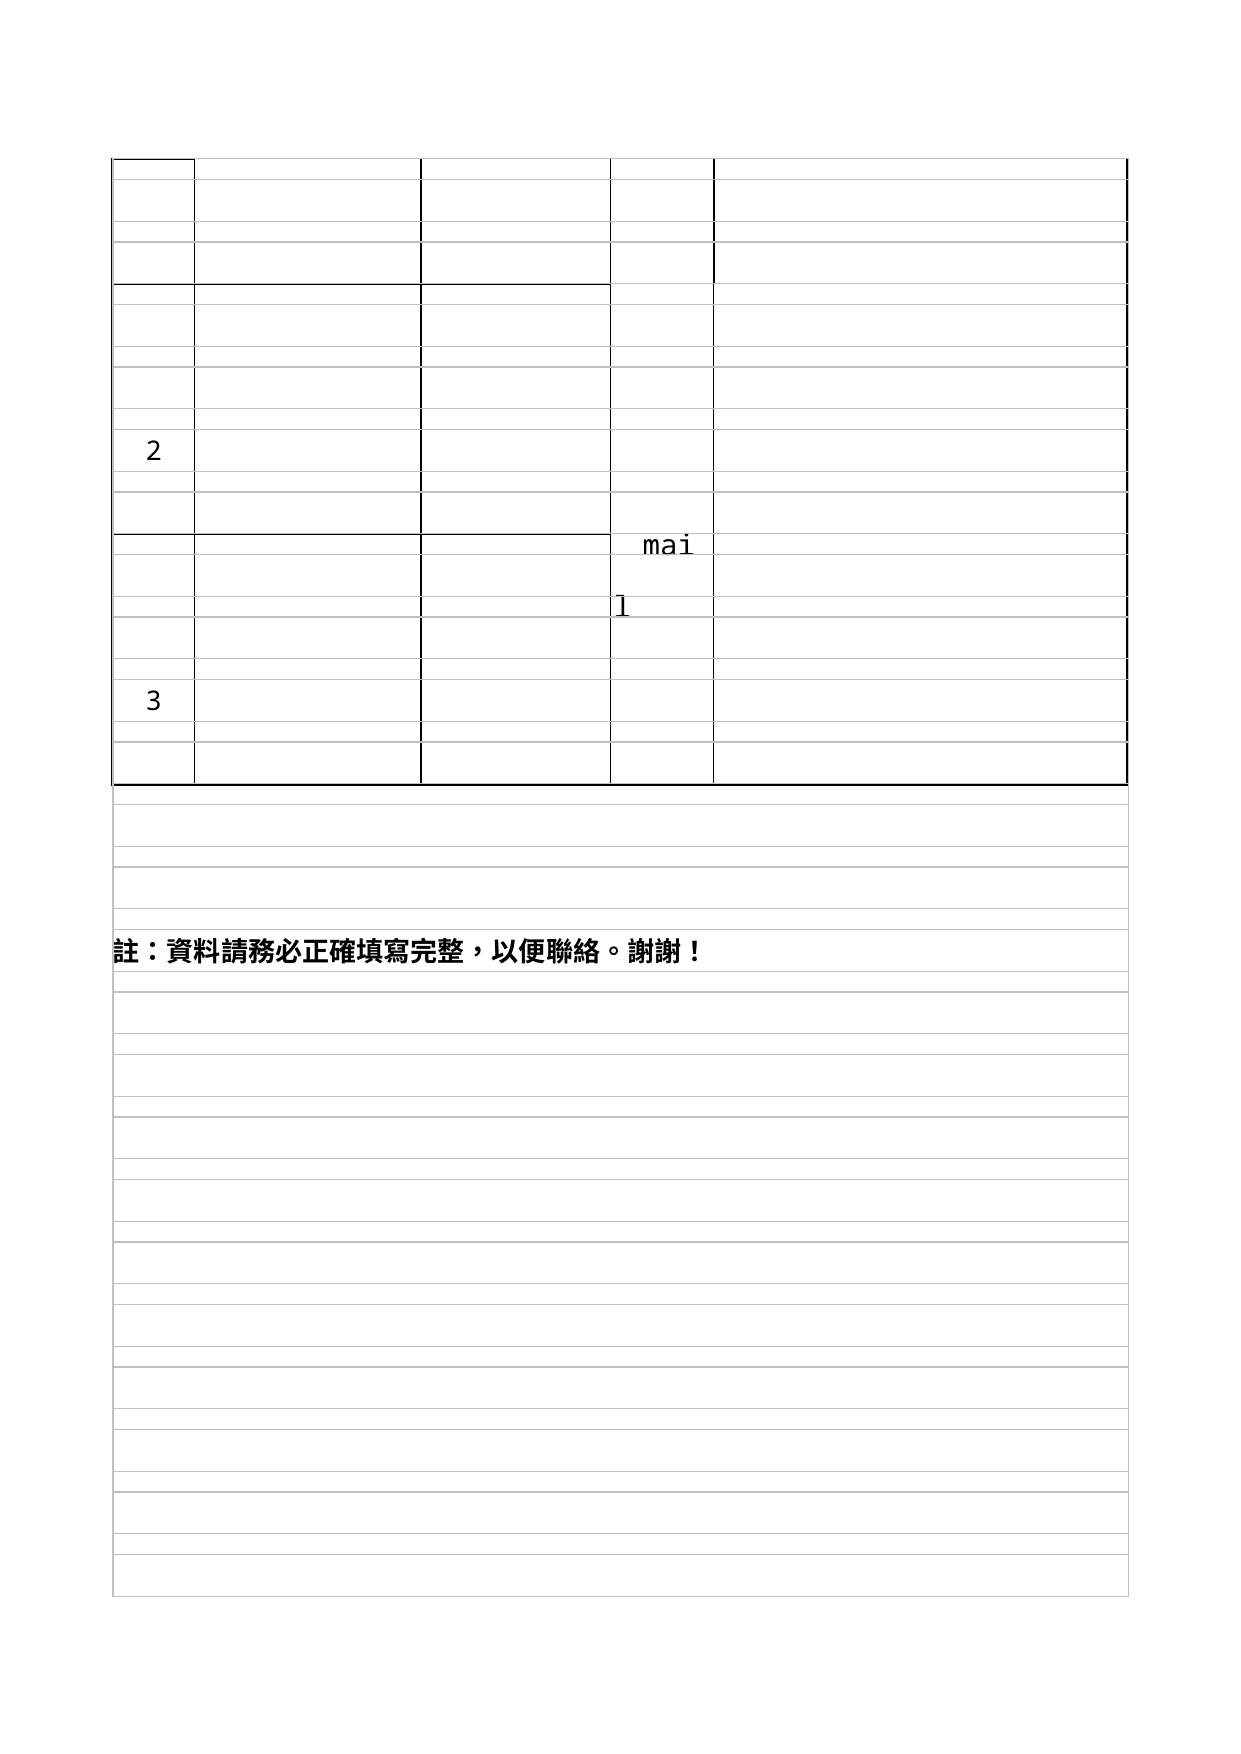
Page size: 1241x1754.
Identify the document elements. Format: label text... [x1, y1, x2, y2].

table_cell [715, 159, 1126, 179]
table_cell mail [611, 409, 713, 429]
table_cell [195, 305, 420, 346]
table_cell [195, 159, 420, 179]
table_cell [611, 222, 713, 241]
table_cell mail [624, 597, 713, 616]
text 註：資料請務必正確填寫完整，以便聯絡。謝謝！ [114, 930, 1128, 971]
table_cell [714, 284, 1126, 304]
table_cell [114, 555, 194, 596]
table_cell [114, 493, 194, 533]
table_cell [714, 743, 1126, 783]
table_cell [195, 618, 420, 658]
table_cell [114, 243, 194, 283]
table_cell mail [611, 493, 713, 533]
table_cell [195, 285, 420, 304]
table_cell [422, 659, 610, 679]
table_cell [422, 305, 610, 346]
table_cell [195, 368, 420, 408]
table_cell [114, 347, 194, 366]
table_cell mail [611, 305, 713, 346]
table_cell [195, 222, 420, 241]
table_cell [422, 743, 610, 783]
table_cell [422, 472, 610, 491]
table_cell [422, 493, 610, 533]
table_cell [611, 159, 713, 179]
table_cell [195, 680, 420, 721]
table_cell [114, 597, 194, 616]
table_cell [195, 409, 420, 429]
table_cell [714, 472, 1126, 491]
table_cell [114, 472, 194, 491]
table_cell [422, 222, 610, 241]
table_cell [114, 180, 194, 221]
table_cell [714, 597, 1126, 616]
table_cell [195, 743, 420, 783]
table_cell [715, 222, 1126, 241]
text [114, 909, 1128, 929]
table_cell [195, 347, 420, 366]
table_cell [422, 680, 610, 721]
table_cell mail [611, 430, 713, 471]
table_cell [114, 535, 194, 554]
table_cell mail [611, 618, 713, 658]
table_cell [114, 222, 194, 241]
table_cell [114, 368, 194, 408]
table_cell mail [611, 284, 713, 304]
table_cell [195, 722, 420, 741]
table_cell [195, 430, 420, 471]
table_cell [422, 409, 610, 429]
table_cell [611, 180, 713, 221]
table_cell [195, 180, 420, 221]
table_cell [714, 659, 1126, 679]
table_cell [422, 618, 610, 658]
table_cell mail [611, 659, 713, 679]
table_cell [422, 535, 610, 554]
table_cell [714, 368, 1126, 408]
table_cell [114, 305, 194, 346]
table_cell [195, 659, 420, 679]
table_cell [714, 409, 1126, 429]
table_cell mail [611, 743, 713, 783]
table_cell [422, 159, 610, 179]
table_cell [715, 180, 1126, 221]
table_cell 2 [114, 430, 194, 471]
table_cell [611, 243, 713, 283]
table_cell [422, 597, 610, 616]
table_cell [114, 160, 194, 179]
table_cell [114, 659, 194, 679]
table_cell [422, 555, 610, 596]
table_cell [114, 722, 194, 741]
table_cell [714, 493, 1126, 533]
table_cell [422, 285, 610, 304]
table_cell [714, 618, 1126, 658]
table_cell [114, 409, 194, 429]
table_cell [714, 722, 1126, 741]
table_cell [422, 368, 610, 408]
table_cell [114, 618, 194, 658]
table_cell [422, 347, 610, 366]
table_cell [714, 680, 1126, 721]
table_cell [114, 743, 194, 783]
table_cell [714, 347, 1126, 366]
table_cell [714, 555, 1126, 596]
table_cell mail [611, 722, 713, 741]
table_cell [195, 472, 420, 491]
table_cell [195, 555, 420, 596]
table_cell [195, 597, 420, 616]
table_cell 3 [114, 680, 194, 721]
table_cell mail [611, 555, 713, 596]
table_cell [195, 243, 420, 283]
table_cell [714, 305, 1126, 346]
table_cell [195, 493, 420, 533]
table_cell mail [611, 472, 713, 491]
table_cell mail [611, 347, 713, 366]
table_cell mail [611, 680, 713, 721]
table_cell [422, 722, 610, 741]
table_cell mail [611, 368, 713, 408]
table_cell [114, 285, 194, 304]
table_cell mail [611, 597, 621, 616]
table_cell [714, 430, 1126, 471]
table_cell [195, 535, 420, 554]
table_cell [422, 180, 610, 221]
table_cell [715, 243, 1126, 283]
table_cell [714, 534, 1126, 554]
table_cell mail [611, 534, 713, 554]
table_cell [422, 243, 610, 283]
table_cell [422, 430, 610, 471]
